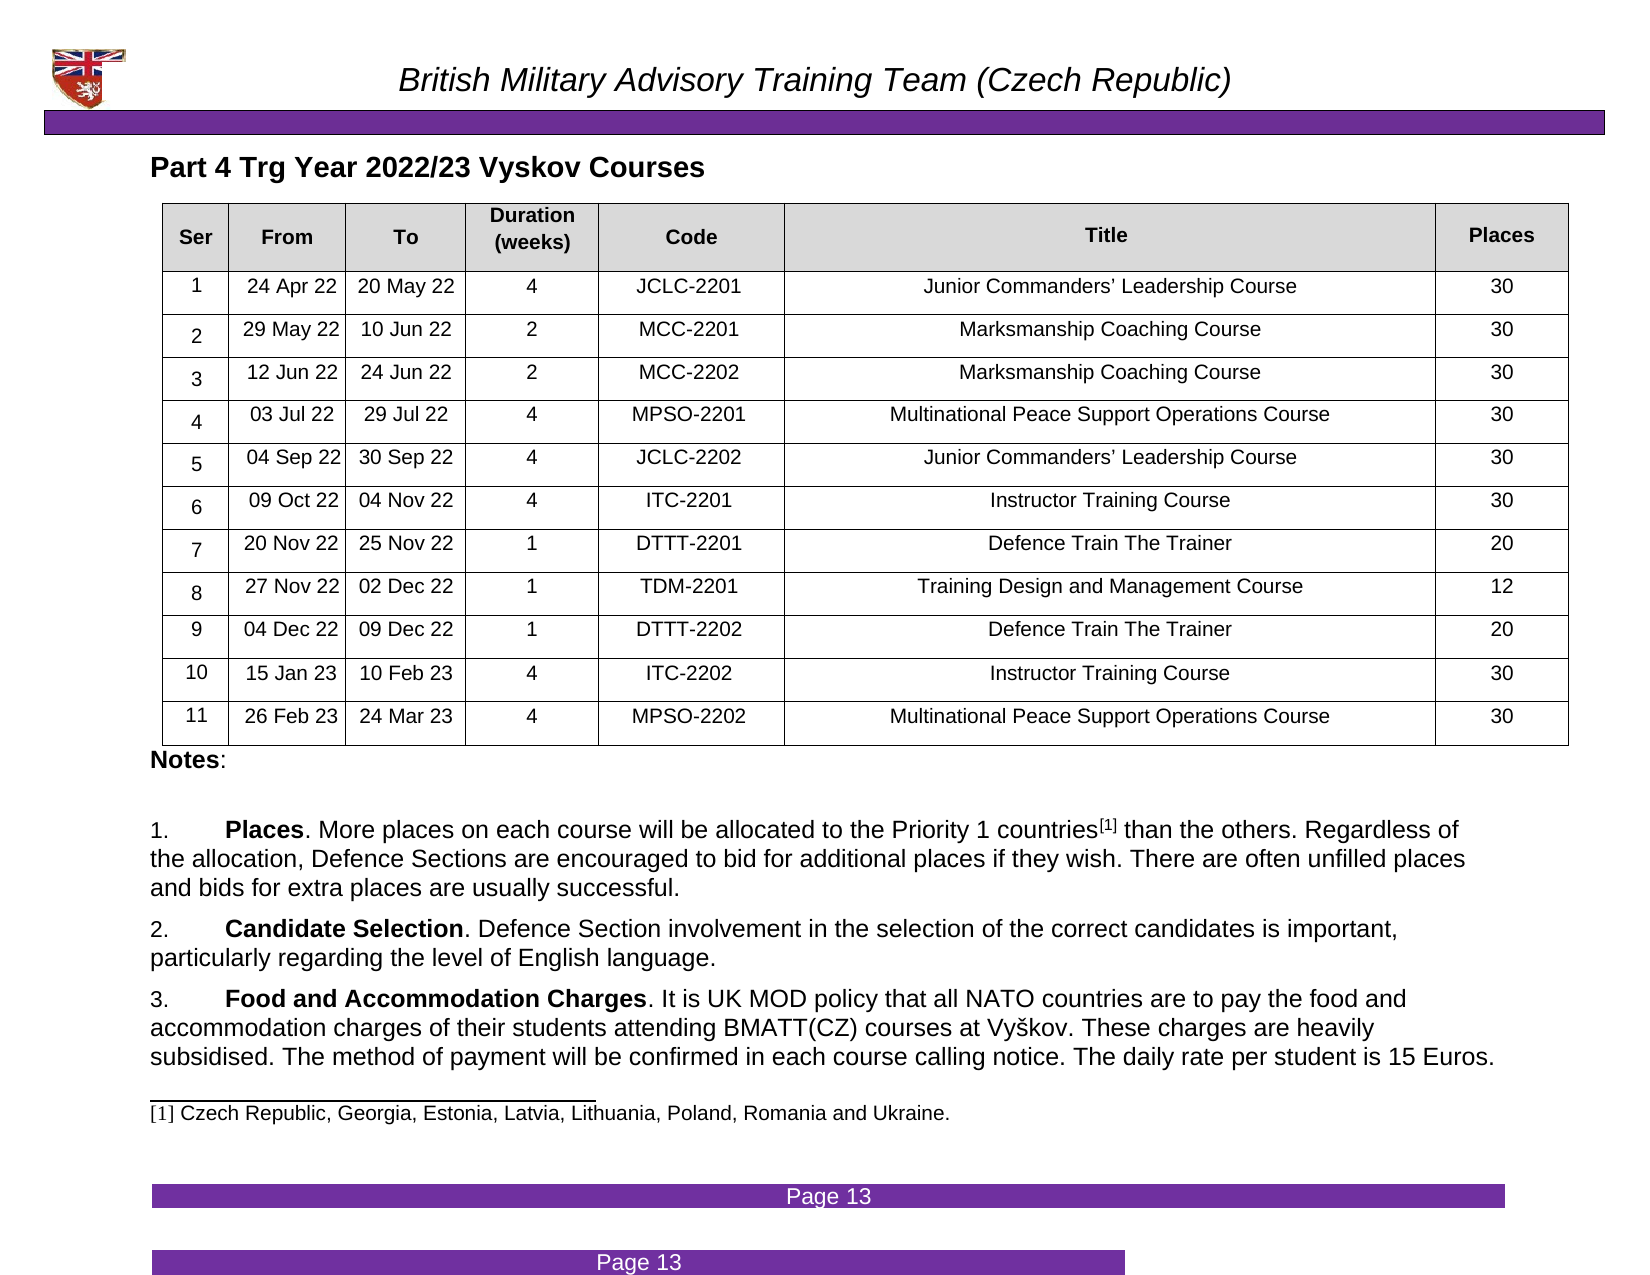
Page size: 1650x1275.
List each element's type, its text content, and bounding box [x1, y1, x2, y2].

table_cell 30 [1436, 444, 1568, 486]
table_cell 4 [466, 659, 598, 701]
table_cell 20 Nov 22 [229, 530, 345, 572]
table_cell 4 [163, 401, 228, 443]
table_cell 20 [1436, 530, 1568, 572]
table_cell DTTT-2202 [599, 616, 784, 658]
table_cell 11 [163, 702, 228, 744]
table_cell 03 Jul 22 [229, 401, 345, 443]
table_cell 04 Dec 22 [229, 616, 345, 658]
table_cell Marksmanship Coaching Course [785, 358, 1435, 400]
table_cell 09 Oct 22 [229, 487, 345, 529]
table_cell Multinational Peace Support Operations Course [785, 401, 1435, 443]
table_cell 2 [163, 315, 228, 357]
table_cell 10 Jun 22 [346, 315, 465, 357]
table_cell MPSO-2202 [599, 702, 784, 744]
table_cell TDM-2201 [599, 573, 784, 614]
text Notes: [150, 746, 1500, 774]
table_cell MCC-2202 [599, 358, 784, 400]
table_cell Junior Commanders’ Leadership Course [785, 272, 1435, 314]
table_cell Defence Train The Trainer [785, 530, 1435, 572]
table_header Ser [163, 204, 228, 271]
table_cell 2 [466, 315, 598, 357]
table_cell 1 [163, 272, 228, 314]
table_cell 10 Feb 23 [346, 659, 465, 701]
list Places. More places on each course will be allocated to the Priority 1 countries than the others. Regardless of the allocation, Defence Sections are encouraged to bid for additional places if they wish. There are often unfilled places and bids for extra places are usually successful. [150, 816, 1500, 902]
list Czech Republic, Georgia, Estonia, Latvia, Lithuania, Poland, Romania and Ukraine. [150, 1101, 1500, 1125]
table_header From [229, 204, 345, 271]
table_cell 30 [1436, 659, 1568, 701]
table_cell 3 [163, 358, 228, 400]
table_cell 12 Jun 22 [229, 358, 345, 400]
table_cell 26 Feb 23 [229, 702, 345, 744]
table_cell 20 [1436, 616, 1568, 658]
table_cell 04 Nov 22 [346, 487, 465, 529]
table_cell 02 Dec 22 [346, 573, 465, 614]
table_cell 4 [466, 272, 598, 314]
table_cell JCLC-2201 [599, 272, 784, 314]
table_header To [346, 204, 465, 271]
table_cell 1 [466, 616, 598, 658]
table_cell 4 [466, 487, 598, 529]
table_cell MPSO-2201 [599, 401, 784, 443]
table_cell 30 [1436, 358, 1568, 400]
table_cell Defence Train The Trainer [785, 616, 1435, 658]
table_cell 15 Jan 23 [229, 659, 345, 701]
table_cell 30 Sep 22 [346, 444, 465, 486]
table_cell 4 [466, 702, 598, 744]
list Food and Accommodation Charges. It is UK MOD policy that all NATO countries are to pay the food and accommodation charges of their students attending BMATT(CZ) courses at Vyškov. These charges are heavily subsidised. The method of payment will be confirmed in each course calling notice. The daily rate per student is 15 Euros. [150, 984, 1500, 1071]
table_header Places [1436, 204, 1568, 271]
table_cell 20 May 22 [346, 272, 465, 314]
table_cell JCLC-2202 [599, 444, 784, 486]
table_cell 30 [1436, 487, 1568, 529]
table_cell 30 [1436, 401, 1568, 443]
table_cell Training Design and Management Course [785, 573, 1435, 614]
table_cell Junior Commanders’ Leadership Course [785, 444, 1435, 486]
table_cell 24 Mar 23 [346, 702, 465, 744]
table_cell Marksmanship Coaching Course [785, 315, 1435, 357]
text Part 4 Trg Year 2022/23 Vyskov Courses [150, 150, 1500, 183]
table_cell MCC-2201 [599, 315, 784, 357]
table_cell 7 [163, 530, 228, 572]
table_cell 12 [1436, 573, 1568, 614]
table_cell 25 Nov 22 [346, 530, 465, 572]
table_cell 29 May 22 [229, 315, 345, 357]
table_cell 04 Sep 22 [229, 444, 345, 486]
table_cell 27 Nov 22 [229, 573, 345, 614]
table_cell 4 [466, 401, 598, 443]
table_cell 1 [466, 530, 598, 572]
table_cell 30 [1436, 702, 1568, 744]
table_cell 9 [163, 616, 228, 658]
table_cell Instructor Training Course [785, 487, 1435, 529]
table_cell 2 [466, 358, 598, 400]
table_cell 24 Apr 22 [229, 272, 345, 314]
table_cell 6 [163, 487, 228, 529]
table_cell 5 [163, 444, 228, 486]
table_cell 4 [466, 444, 598, 486]
table_cell 29 Jul 22 [346, 401, 465, 443]
table_cell 10 [163, 659, 228, 701]
table_header Duration (weeks) [466, 204, 598, 271]
table_cell 1 [466, 573, 598, 614]
table_cell 24 Jun 22 [346, 358, 465, 400]
table_cell 30 [1436, 315, 1568, 357]
table_cell ITC-2201 [599, 487, 784, 529]
table_cell 8 [163, 573, 228, 614]
table_header Title [785, 204, 1435, 271]
list Candidate Selection. Defence Section involvement in the selection of the correct candidates is important, particularly regarding the level of English language. [150, 914, 1500, 972]
table_cell 30 [1436, 272, 1568, 314]
table_cell DTTT-2201 [599, 530, 784, 572]
table_cell 09 Dec 22 [346, 616, 465, 658]
table_cell Instructor Training Course [785, 659, 1435, 701]
table_header Code [599, 204, 784, 271]
table_cell ITC-2202 [599, 659, 784, 701]
table_cell Multinational Peace Support Operations Course [785, 702, 1435, 744]
